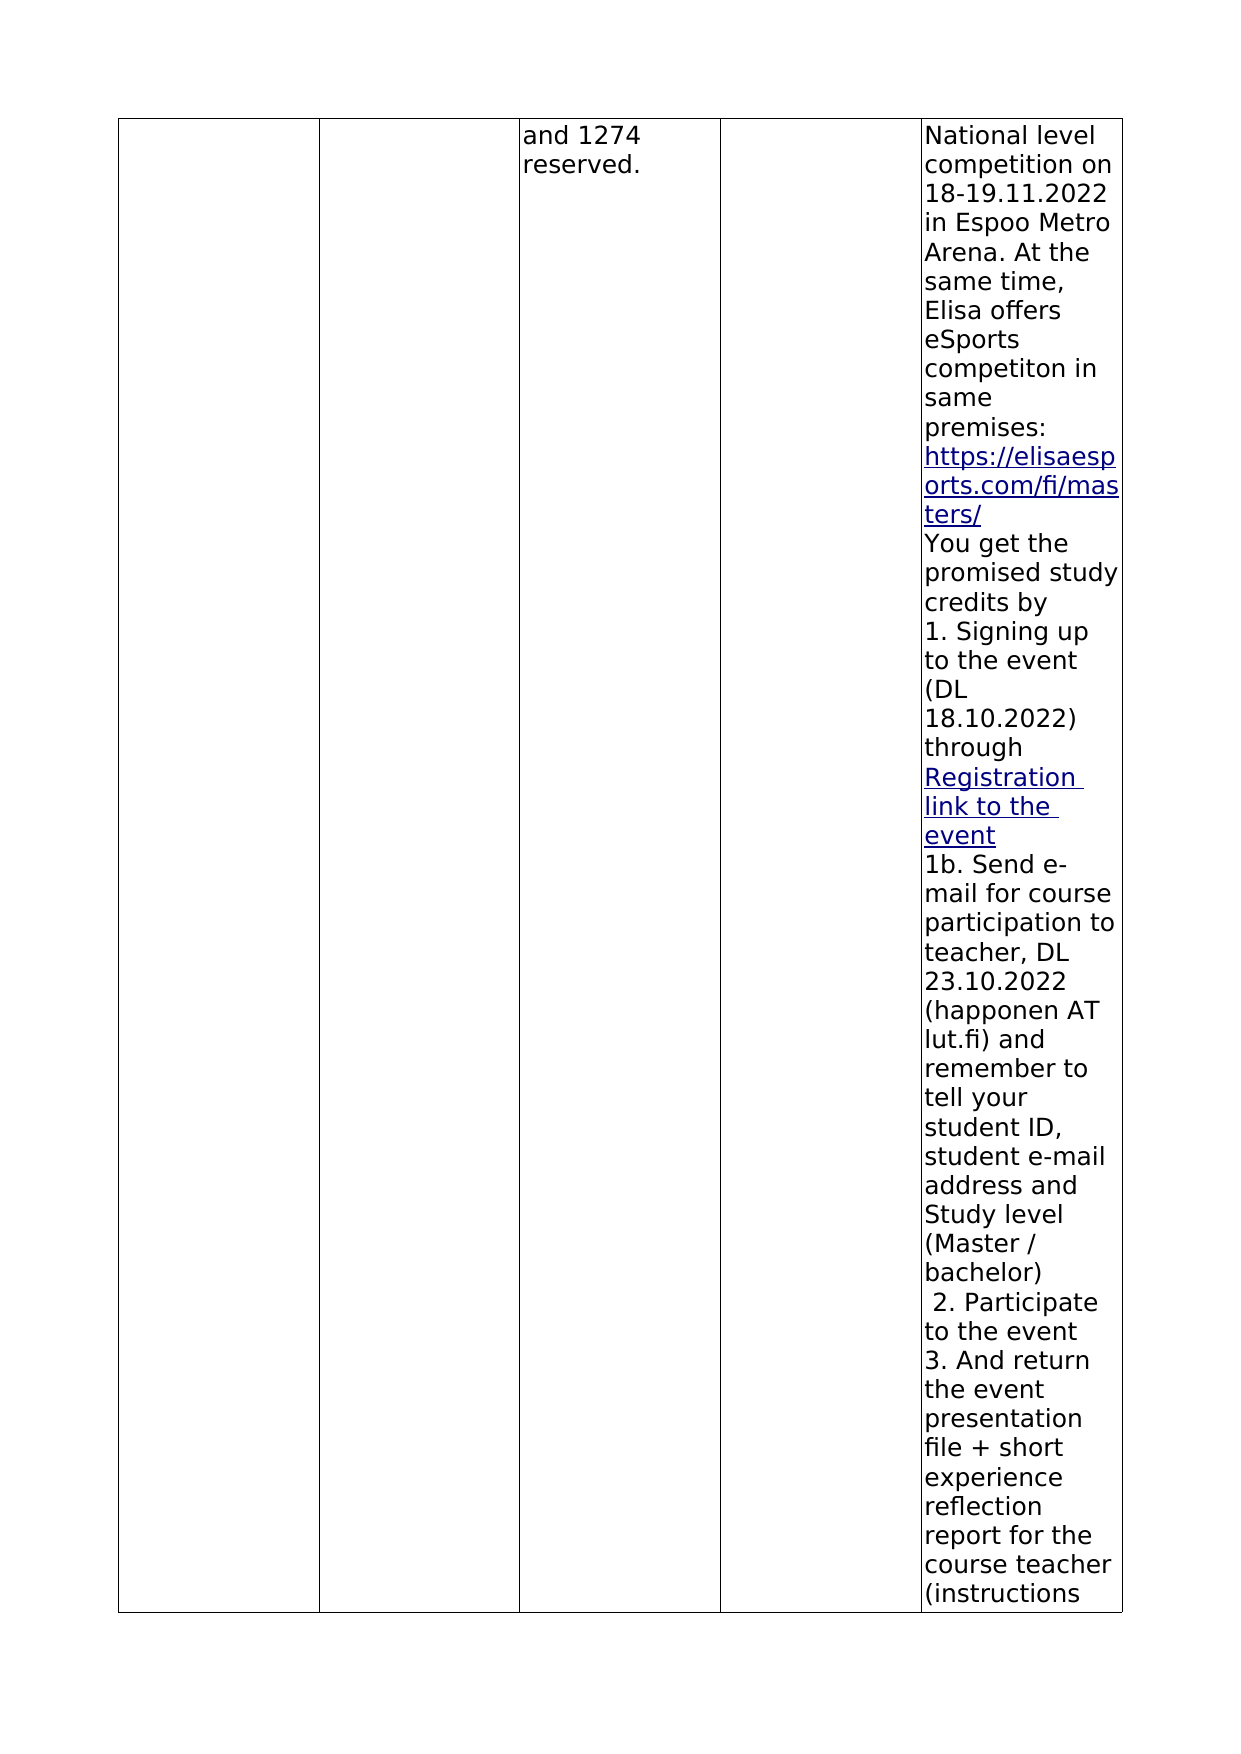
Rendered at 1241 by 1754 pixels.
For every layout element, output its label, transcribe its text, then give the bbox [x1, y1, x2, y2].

table_cell and 1274 reserved. [520, 119, 720, 1612]
table_cell [119, 119, 319, 1612]
table_cell [721, 119, 921, 1612]
table_cell National level competition on 18-19.11.2022 in Espoo Metro Arena. At the same time, Elisa offers eSports competiton in same premises: https://elisaesports.com/fi/masters/ You get the promised study credits by 1. Signing up to the event (DL 18.10.2022) through Registration link to the event 1b. Send e-mail for course participation to teacher, DL 23.10.2022 (happonen AT lut.fi) and remember to tell your student ID, student e-mail address and Study level (Master / bachelor) 2. Participate to the event 3. And return the event presentation file + short experience reflection report for the course teacher (instructions [922, 119, 1122, 1612]
table_cell [320, 119, 519, 1612]
